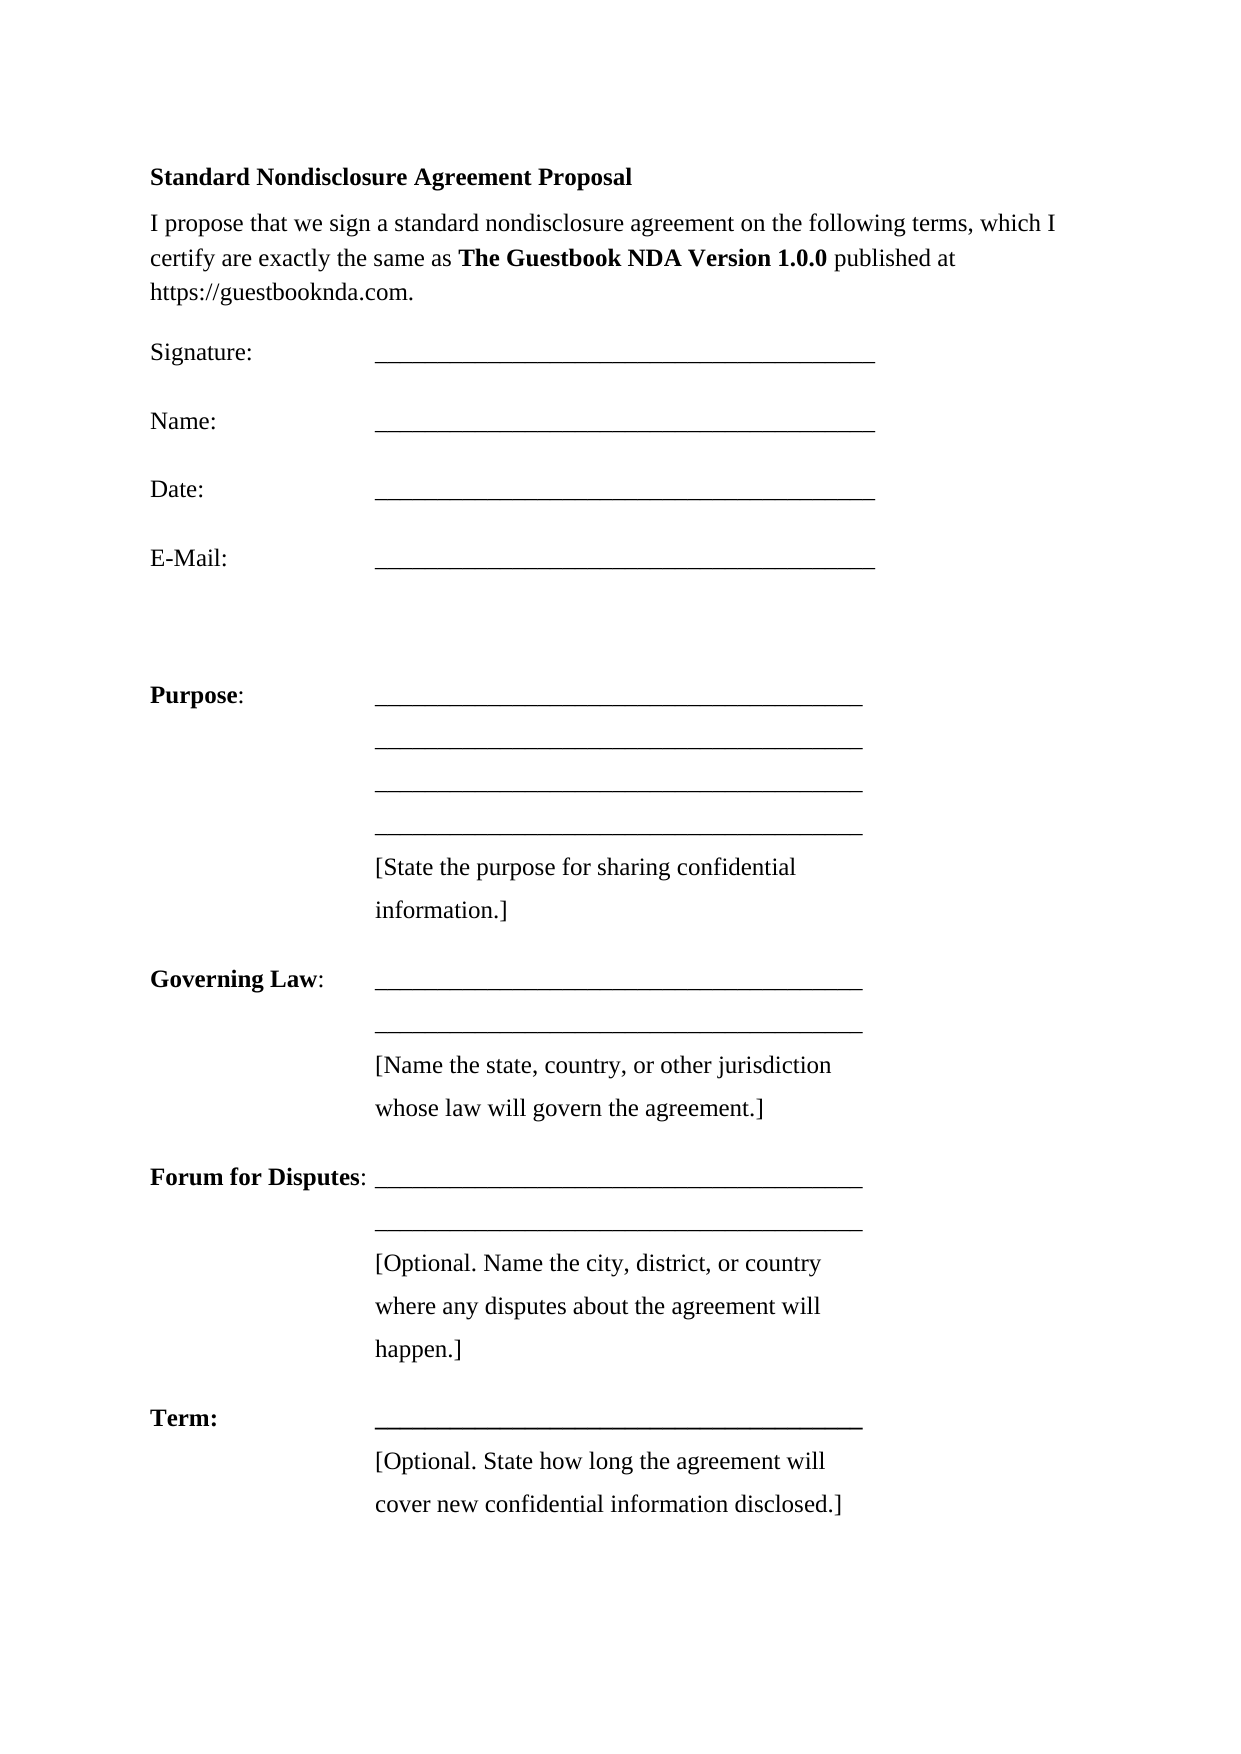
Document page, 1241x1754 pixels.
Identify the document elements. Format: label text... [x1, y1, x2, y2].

text Standard Nondisclosure Agreement Proposal [150, 162, 1090, 191]
text Forum for Disputes: _______________________________________ _______________________________________ [Optional. Name the city, district, or country where any disputes about the agreement will happen.] [150, 1162, 865, 1363]
text Name: ________________________________________ [150, 406, 1090, 434]
text Term: _______________________________________ [Optional. State how long the agreement will cover new confidential information disclosed.] [150, 1403, 865, 1518]
text I propose that we sign a standard nondisclosure agreement on the following terms, which I certify are exactly the same as The Guestbook NDA Version 1.0.0 published at https://guestbooknda.com. [150, 208, 1090, 306]
text Signature: ________________________________________ [150, 337, 1090, 366]
text Purpose: _______________________________________ _______________________________________ _______________________________________ _______________________________________ [State the purpose for sharing confidential information.] [150, 680, 865, 924]
text E-Mail: ________________________________________ [150, 543, 1090, 572]
text Date: ________________________________________ [150, 474, 1090, 503]
text Governing Law: _______________________________________ _______________________________________ [Name the state, country, or other jurisdiction whose law will govern the agreement.] [150, 964, 865, 1122]
